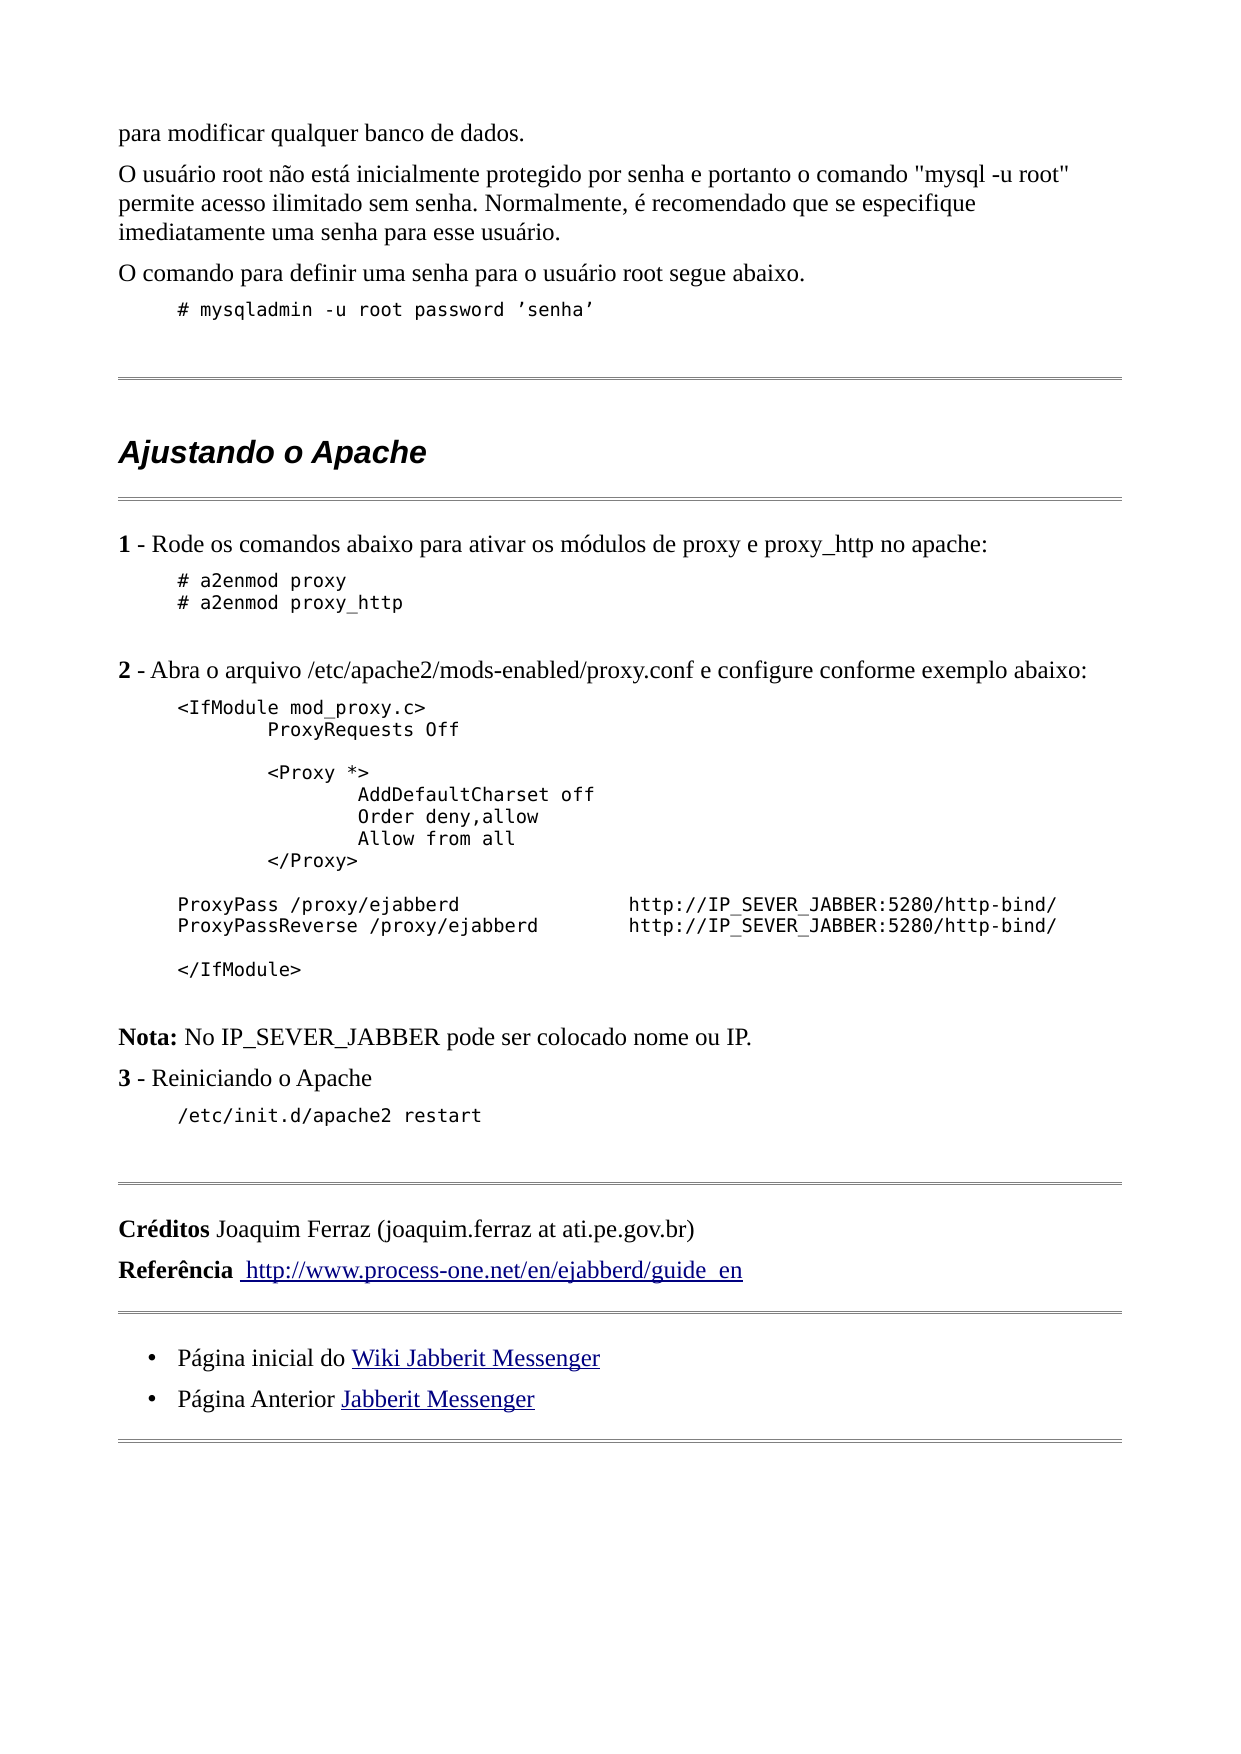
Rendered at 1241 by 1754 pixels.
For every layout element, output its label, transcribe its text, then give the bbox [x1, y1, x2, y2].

text para modificar qualquer banco de dados. [118, 118, 1122, 147]
text /etc/init.d/apache2 restart [177, 1105, 1063, 1127]
text O comando para definir uma senha para o usuário root segue abaixo. [118, 258, 1122, 287]
text 3 - Reiniciando o Apache [118, 1063, 1122, 1092]
text 1 - Rode os comandos abaixo para ativar os módulos de proxy e proxy_http no apache: [118, 529, 1122, 558]
list Página Anterior Jabberit Messenger [148, 1384, 1122, 1413]
text # a2enmod proxy # a2enmod proxy_http [177, 570, 1063, 614]
text Nota: No IP_SEVER_JABBER pode ser colocado nome ou IP. [118, 1022, 1122, 1051]
text Créditos Joaquim Ferraz (joaquim.ferraz at ati.pe.gov.br) [118, 1214, 1122, 1243]
text # mysqladmin -u root password ’senha’ [177, 299, 1063, 321]
text 2 - Abra o arquivo /etc/apache2/mods-enabled/proxy.conf e configure conforme exemplo abaixo: [118, 655, 1122, 684]
subtitle Ajustando o Apache [118, 434, 1122, 471]
text <IfModule mod_proxy.c> ProxyRequests Off <Proxy *> AddDefaultCharset off Order deny,allow Allow from all </Proxy> ProxyPass /proxy/ejabberd http://IP_SEVER_JABBER:5280/http-bind/ ProxyPassReverse /proxy/ejabberd http://IP_SEVER_JABBER:5280/http-bind/ </IfModule> [177, 697, 1063, 981]
text O usuário root não está inicialmente protegido por senha e portanto o comando "mysql -u root" permite acesso ilimitado sem senha. Normalmente, é recomendado que se especifique imediatamente uma senha para esse usuário. [118, 159, 1122, 246]
text Referência http://www.process-one.net/en/ejabberd/guide_en [118, 1255, 1122, 1284]
list Página inicial do Wiki Jabberit Messenger [148, 1343, 1122, 1371]
